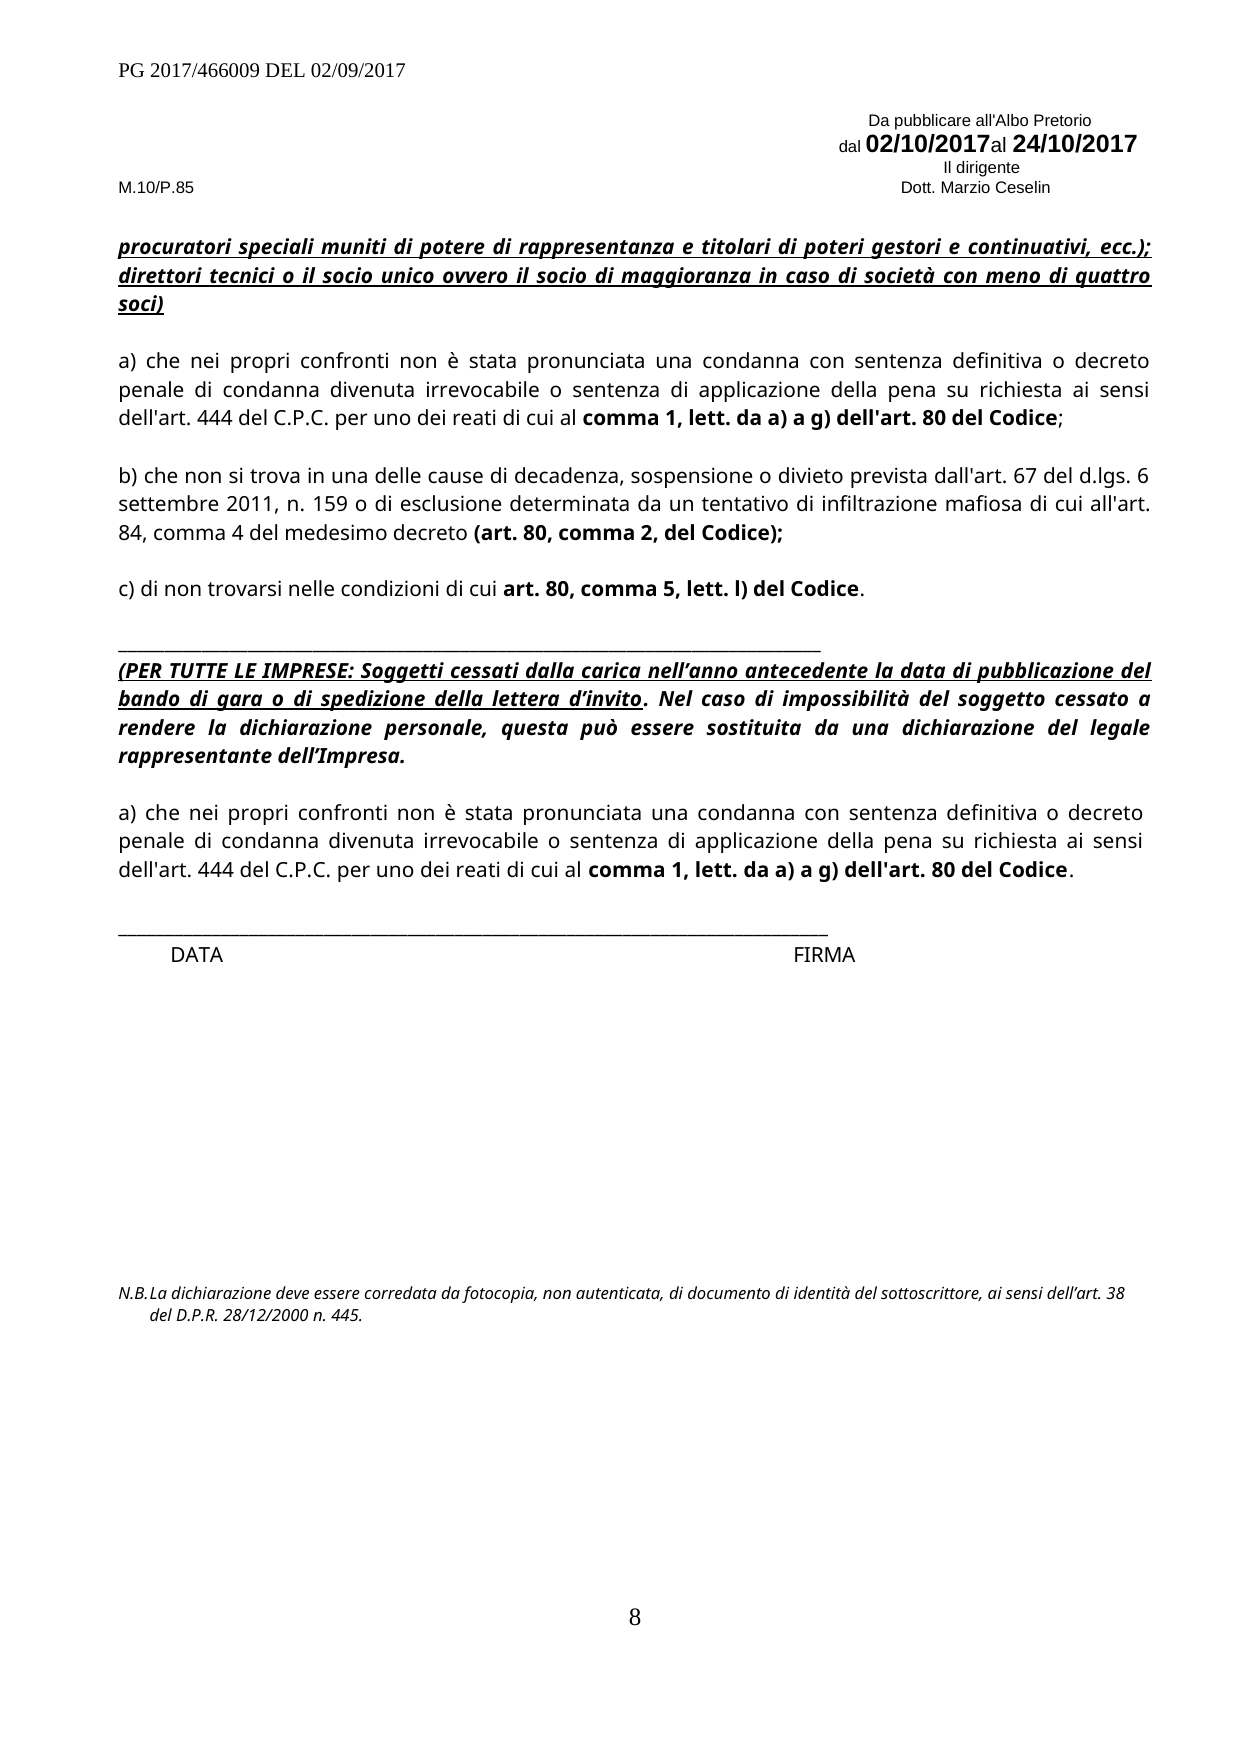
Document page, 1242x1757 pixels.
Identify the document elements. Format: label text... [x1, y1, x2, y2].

text a) che nei propri confronti non è stata pronunciata una condanna con sentenza definitiva o decreto penale di condanna divenuta irrevocabile o sentenza di applicazione della pena su richiesta ai sensi dell'art. 444 del C.P.C. per uno dei reati di cui al comma 1, lett. da a) a g) dell'art. 80 del Codice; [118, 346, 1152, 432]
text direttori tecnici o il socio unico ovvero il socio di maggioranza in caso di società con meno di quattro [118, 258, 1152, 285]
text procuratori speciali muniti di potere di rappresentanza e titolari di poteri gestori e continuativi, ecc.); [118, 232, 1152, 257]
text DATA FIRMA [118, 940, 1152, 968]
text ____________________________________________________________________________ [118, 627, 1152, 656]
text (PER TUTTE LE IMPRESE: Soggetti cessati dalla carica nell’anno antecedente la data di pubblicazione del [118, 656, 1152, 680]
text soci) [118, 287, 1152, 318]
text a) che nei propri confronti non è stata pronunciata una condanna con sentenza definitiva o decreto penale di condanna divenuta irrevocabile o sentenza di applicazione della pena su richiesta ai sensi dell'art. 444 del C.P.C. per uno dei reati di cui al comma 1, lett. da a) a g) dell'art. 80 del Codice. [118, 798, 1146, 883]
text b) che non si trova in una delle cause di decadenza, sospensione o divieto prevista dall'art. 67 del d.lgs. 6 settembre 2011, n. 159 o di esclusione determinata da un tentativo di infiltrazione mafiosa di cui all'art. 84, comma 4 del medesimo decreto (art. 80, comma 2, del Codice); [118, 461, 1152, 546]
text bando di gara o di spedizione della lettera d’invito. Nel caso di impossibilità del soggetto cessato a rendere la dichiarazione personale, questa può essere sostituita da una dichiarazione del legale rappresentante dell’Impresa. [118, 681, 1152, 769]
text ____________________________________________________________________________ [118, 912, 1146, 940]
text c) di non trovarsi nelle condizioni di cui art. 80, comma 5, lett. l) del Codice. [118, 576, 1152, 602]
text N.B. La dichiarazione deve essere corredata da fotocopia, non autenticata, di documento di identità del sottoscrittore, ai sensi dell’art. 38 del D.P.R. 28/12/2000 n. 445. [118, 1281, 1152, 1327]
